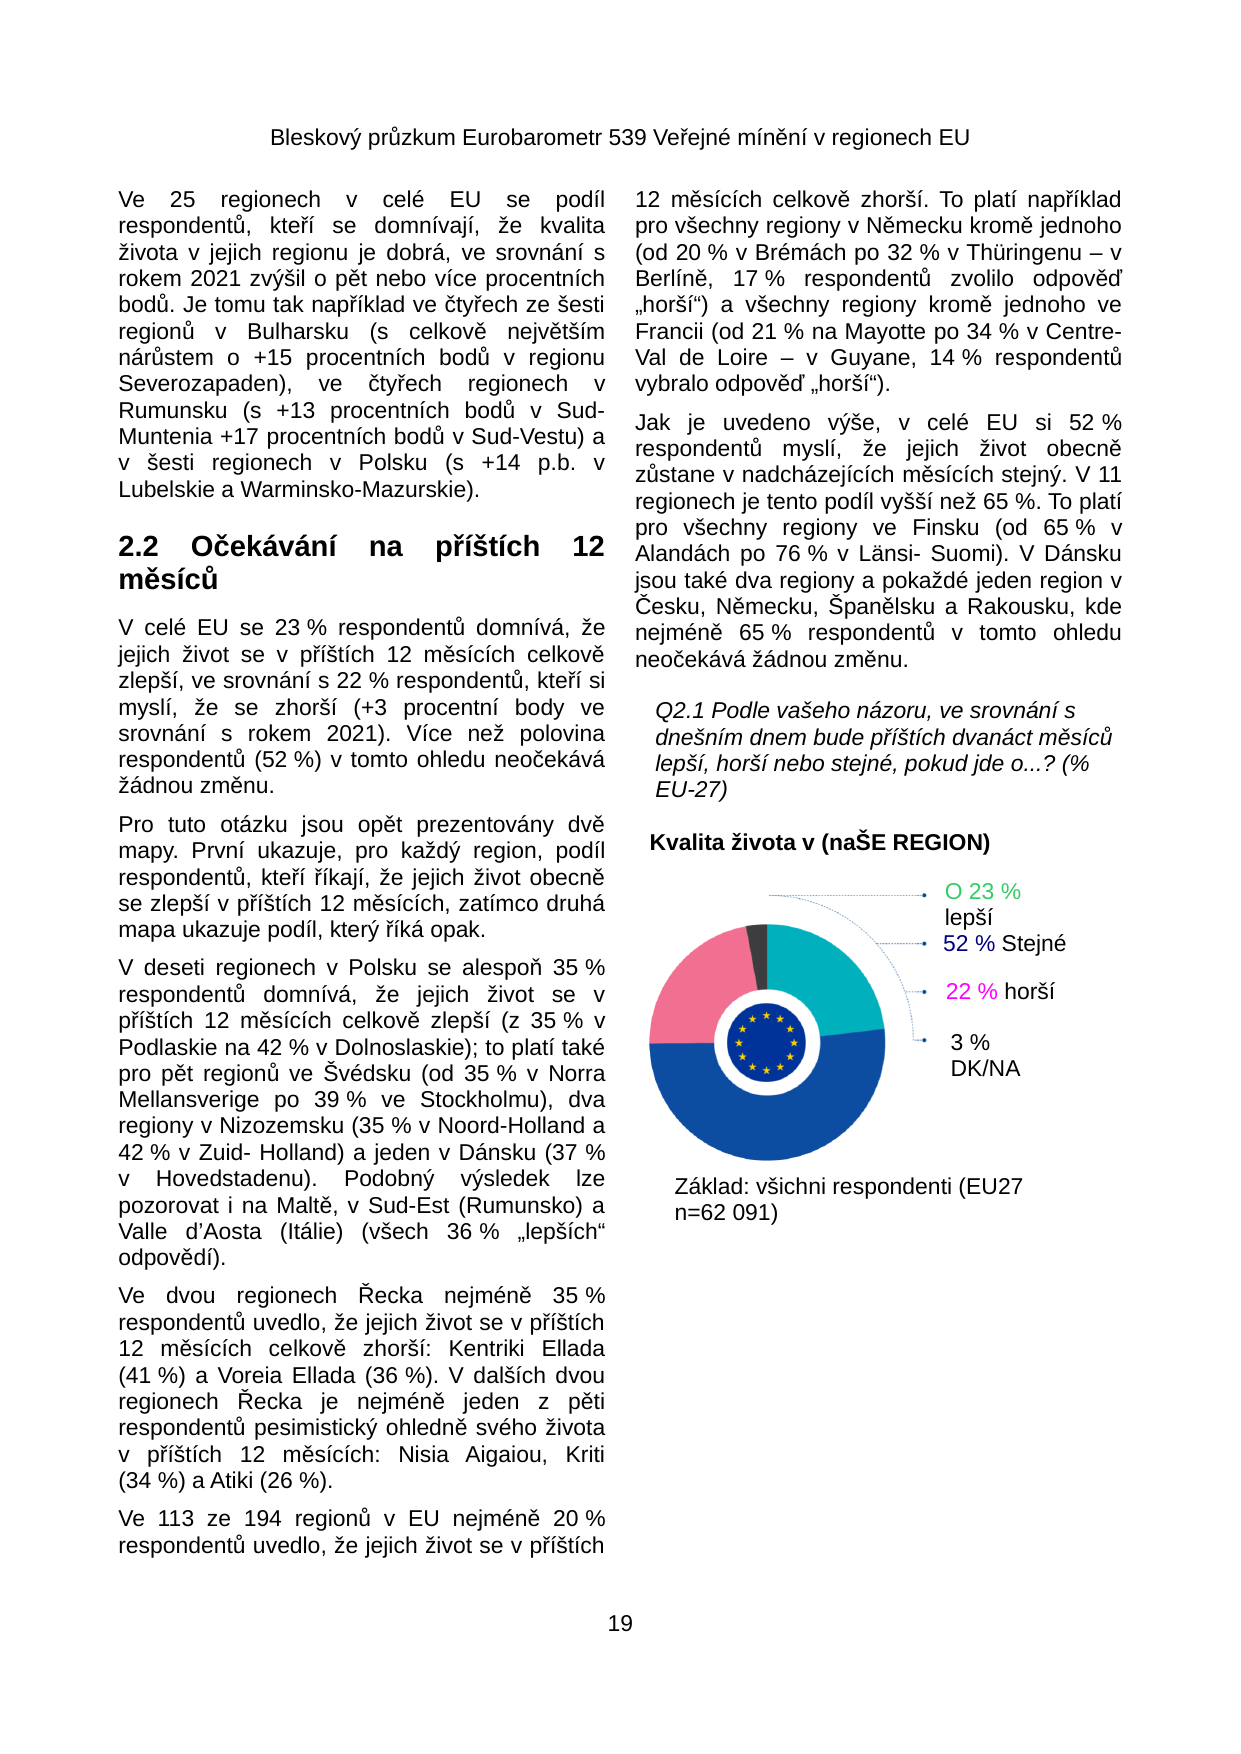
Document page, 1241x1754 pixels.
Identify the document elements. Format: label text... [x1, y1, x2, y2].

text V celé EU se 23 % respondentů domnívá, že jejich život se v příštích 12 měsících celkově zlepší, ve srovnání s 22 % respondentů, kteří si myslí, že se zhorší (+3 procentní body ve srovnání s rokem 2021). Více než polovina respondentů (52 %) v tomto ohledu neočekává žádnou změnu. [118, 614, 605, 799]
text Pro tuto otázku jsou opět prezentovány dvě mapy. První ukazuje, pro každý region, podíl respondentů, kteří říkají, že jejich život obecně se zlepší v příštích 12 měsících, zatímco druhá mapa ukazuje podíl, který říká opak. [118, 811, 605, 942]
picture [646, 888, 932, 1162]
text Jak je uvedeno výše, v celé EU si 52 % respondentů myslí, že jejich život obecně zůstane v nadcházejících měsících stejný. V 11 regionech je tento podíl vyšší než 65 %. To platí pro všechny regiony ve Finsku (od 65 % v Alandách po 76 % v Länsi- Suomi). V Dánsku jsou také dva regiony a pokaždé jeden region v Česku, Německu, Španělsku a Rakousku, kde nejméně 65 % respondentů v tomto ohledu neočekává žádnou změnu. [635, 408, 1122, 672]
text 12 měsících celkově zhorší. To platí například pro všechny regiony v Německu kromě jednoho (od 20 % v Brémách po 32 % v Thüringenu – v Berlíně, 17 % respondentů zvolilo odpověď „horší“) a všechny regiony kromě jednoho ve Francii (od 21 % na Mayotte po 34 % v Centre-Val de Loire – v Guyane, 14 % respondentů vybralo odpověď „horší“). [635, 186, 1122, 397]
text V deseti regionech v Polsku se alespoň 35 % respondentů domnívá, že jejich život se v příštích 12 měsících celkově zlepší (z 35 % v Podlaskie na 42 % v Dolnoslaskie); to platí také pro pět regionů ve Švédsku (od 35 % v Norra Mellansverige po 39 % ve Stockholmu), dva regiony v Nizozemsku (35 % v Noord-Holland a 42 % v Zuid- Holland) a jeden v Dánsku (37 % v Hovedstadenu). Podobný výsledek lze pozorovat i na Maltě, v Sud-Est (Rumunsko) a Valle d’Aosta (Itálie) (všech 36 % „lepších“ odpovědí). [118, 954, 605, 1271]
subtitle 2.2 Očekávání na příštích 12 měsíců [118, 529, 605, 596]
text Ve 25 regionech v celé EU se podíl respondentů, kteří se domnívají, že kvalita života v jejich regionu je dobrá, ve srovnání s rokem 2021 zvýšil o pět nebo více procentních bodů. Je tomu tak například ve čtyřech ze šesti regionů v Bulharsku (s celkově největším nárůstem o +15 procentních bodů v regionu Severozapaden), ve čtyřech regionech v Rumunsku (s +13 procentních bodů v Sud- Muntenia +17 procentních bodů v Sud-Vestu) a v šesti regionech v Polsku (s +14 p.b. v Lubelskie a Warminsko-Mazurskie). [118, 186, 605, 502]
text Ve dvou regionech Řecka nejméně 35 % respondentů uvedlo, že jejich život se v příštích 12 měsících celkově zhorší: Kentriki Ellada (41 %) a Voreia Ellada (36 %). V dalších dvou regionech Řecka je nejméně jeden z pěti respondentů pesimistický ohledně svého života v příštích 12 měsících: Nisia Aigaiou, Kriti (34 %) a Atiki (26 %). [118, 1282, 605, 1493]
text Ve 113 ze 194 regionů v EU nejméně 20 % respondentů uvedlo, že jejich život se v příštích [118, 1505, 605, 1558]
